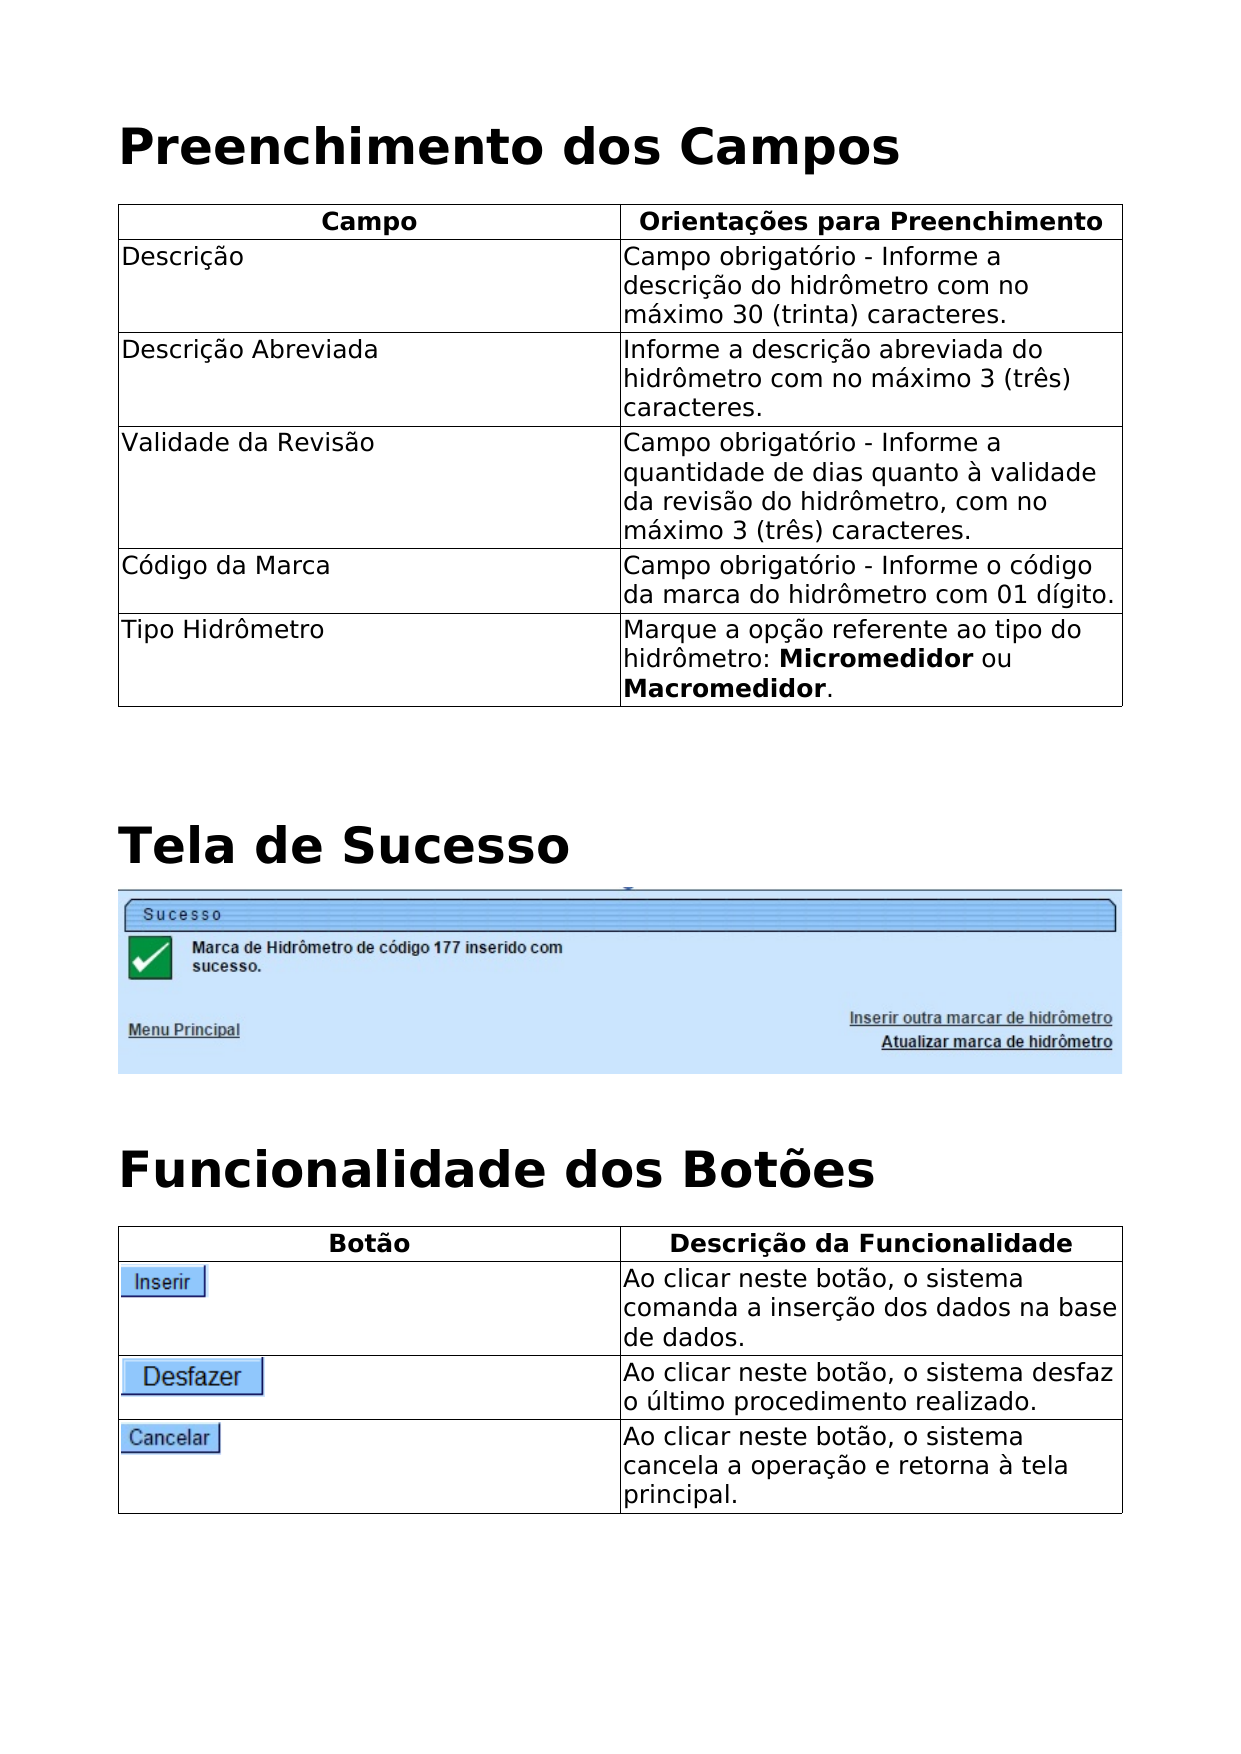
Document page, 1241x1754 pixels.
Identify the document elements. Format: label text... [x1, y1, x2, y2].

table_cell Ao clicar neste botão, o sistema desfaz o último procedimento realizado. [621, 1356, 1122, 1419]
subtitle Tela de Sucesso [118, 817, 1122, 875]
table_cell Descrição Abreviada [119, 333, 620, 426]
table_cell Campo obrigatório - Informe o código da marca do hidrômetro com 01 dígito. [621, 549, 1122, 612]
table_header Descrição da Funcionalidade [621, 1227, 1122, 1261]
table_cell [119, 1356, 620, 1419]
subtitle Preenchimento dos Campos [118, 118, 1122, 176]
table_cell Ao clicar neste botão, o sistema comanda a inserção dos dados na base de dados. [621, 1262, 1122, 1355]
table_cell Campo obrigatório - Informe a quantidade de dias quanto à validade da revisão do hidrômetro, com no máximo 3 (três) caracteres. [621, 427, 1122, 548]
picture [118, 887, 1123, 1074]
table_header Campo [119, 205, 620, 239]
picture [121, 1422, 222, 1455]
table_cell Marque a opção referente ao tipo do hidrômetro: Micromedidor ou Macromedidor. [621, 614, 1122, 706]
picture [121, 1264, 209, 1299]
table_cell Tipo Hidrômetro [119, 614, 620, 706]
table_cell Código da Marca [119, 549, 620, 612]
table_cell Ao clicar neste botão, o sistema cancela a operação e retorna à tela principal. [621, 1420, 1122, 1512]
table_cell Informe a descrição abreviada do hidrômetro com no máximo 3 (três) caracteres. [621, 333, 1122, 426]
picture [121, 1357, 265, 1397]
table_cell Campo obrigatório - Informe a descrição do hidrômetro com no máximo 30 (trinta) caracteres. [621, 240, 1122, 332]
table_cell Descrição [119, 240, 620, 332]
table_header Botão [119, 1227, 620, 1261]
subtitle Funcionalidade dos Botões [118, 1141, 1122, 1199]
table_header Orientações para Preenchimento [621, 205, 1122, 239]
table_cell [119, 1262, 620, 1355]
table_cell Validade da Revisão [119, 427, 620, 548]
table_cell [119, 1420, 620, 1512]
